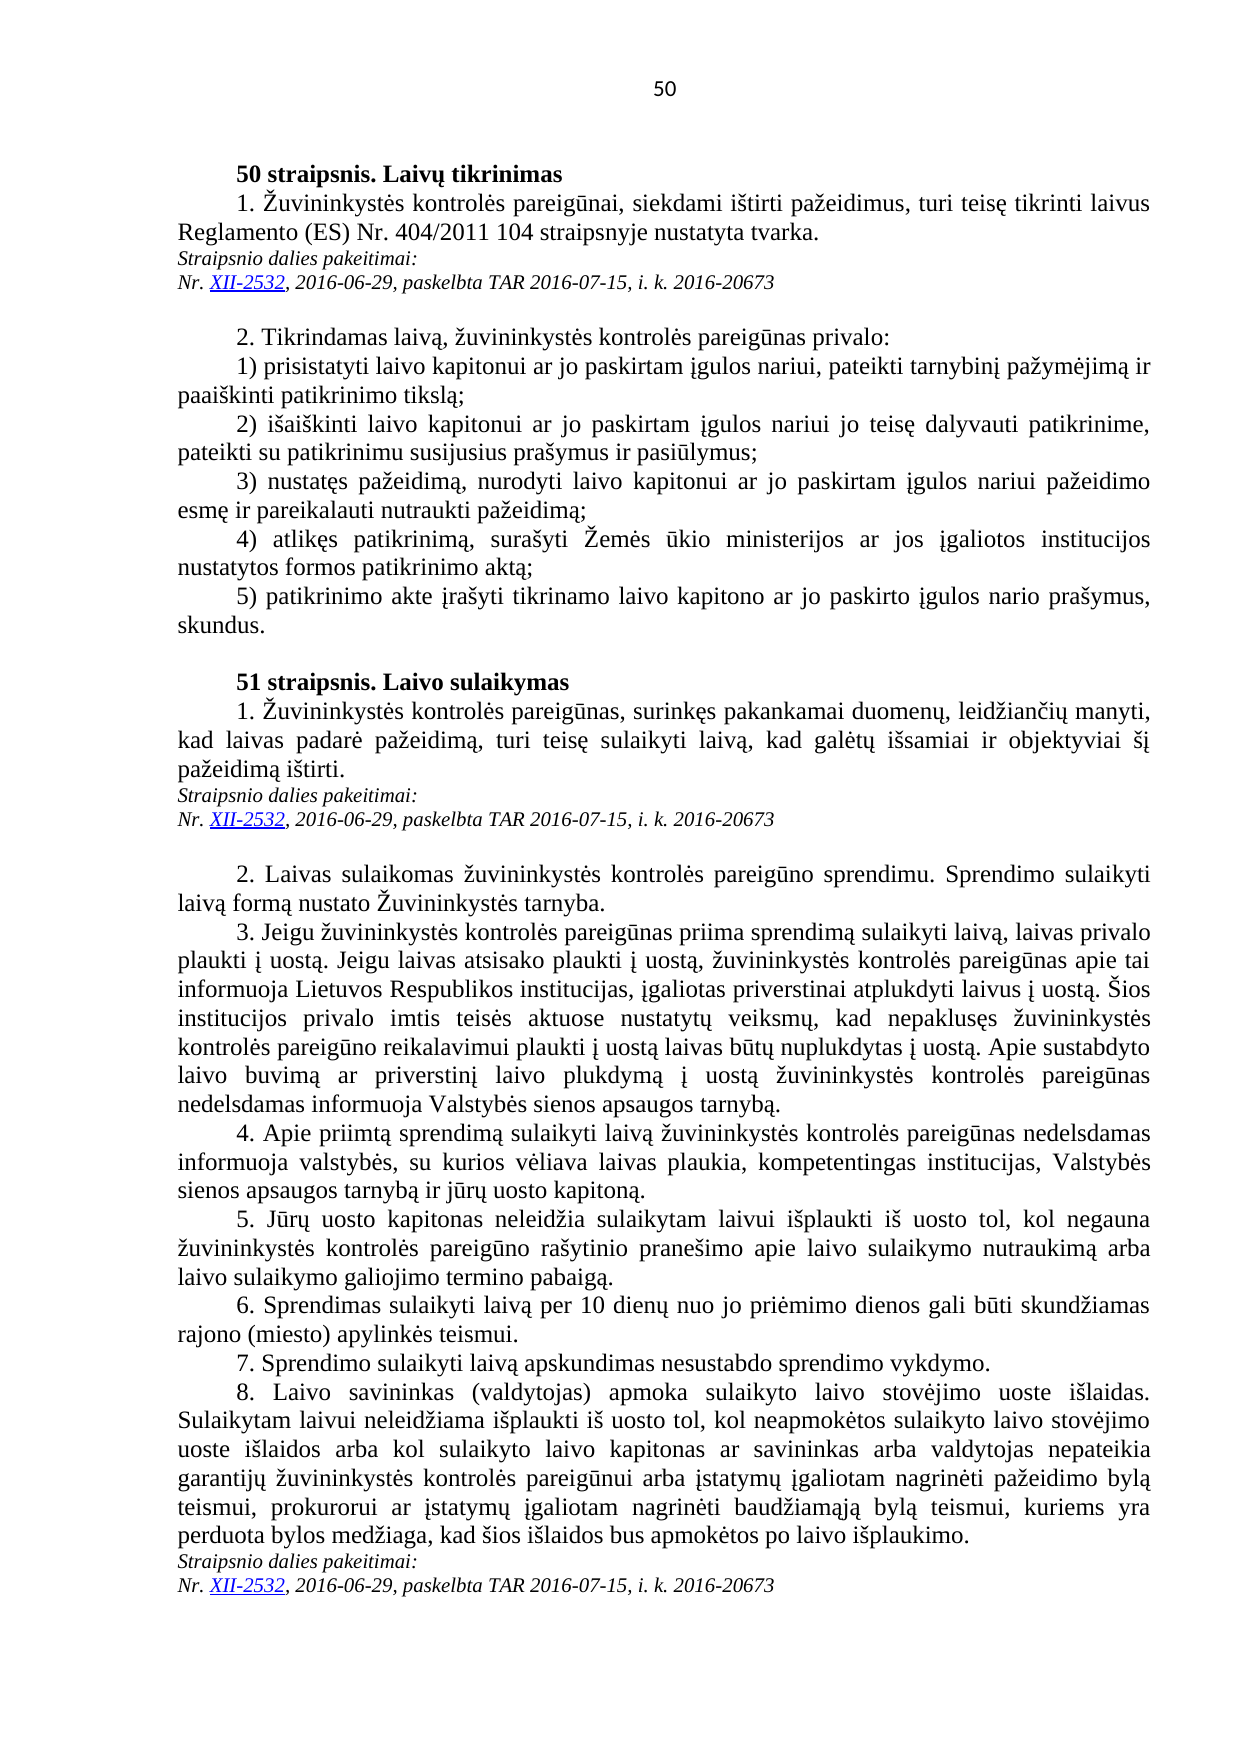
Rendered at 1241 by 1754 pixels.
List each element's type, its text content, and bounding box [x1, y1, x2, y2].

text 50 straipsnis. Laivų tikrinimas [177, 159, 1152, 188]
text 2. Tikrindamas laivą, žuvininkystės kontrolės pareigūnas privalo: [177, 322, 1152, 351]
text 6. Sprendimas sulaikyti laivą per 10 dienų nuo jo priėmimo dienos gali būti skundžiamas rajono (miesto) apylinkės teismui. [177, 1291, 1152, 1348]
text Nr. XII-2532, 2016-06-29, paskelbta TAR 2016-07-15, i. k. 2016-20673 [177, 270, 1152, 294]
text 3. Jeigu žuvininkystės kontrolės pareigūnas priima sprendimą sulaikyti laivą, laivas privalo plaukti į uostą. Jeigu laivas atsisako plaukti į uostą, žuvininkystės kontrolės pareigūnas apie tai informuoja Lietuvos Respublikos institucijas, įgaliotas priverstinai atplukdyti laivus į uostą. Šios institucijos privalo imtis teisės aktuose nustatytų veiksmų, kad nepaklusęs žuvininkystės kontrolės pareigūno reikalavimui plaukti į uostą laivas būtų nuplukdytas į uostą. Apie sustabdyto laivo buvimą ar priverstinį laivo plukdymą į uostą žuvininkystės kontrolės pareigūnas nedelsdamas informuoja Valstybės sienos apsaugos tarnybą. [177, 917, 1152, 1118]
text 2) išaiškinti laivo kapitonui ar jo paskirtam įgulos nariui jo teisę dalyvauti patikrinime, pateikti su patikrinimu susijusius prašymus ir pasiūlymus; [177, 409, 1152, 466]
text Straipsnio dalies pakeitimai: [177, 782, 1152, 807]
text 1. Žuvininkystės kontrolės pareigūnas, surinkęs pakankamai duomenų, leidžiančių manyti, kad laivas padarė pažeidimą, turi teisę sulaikyti laivą, kad galėtų išsamiai ir objektyviai šį pažeidimą ištirti. [177, 696, 1152, 782]
text 8. Laivo savininkas (valdytojas) apmoka sulaikyto laivo stovėjimo uoste išlaidas. Sulaikytam laivui neleidžiama išplaukti iš uosto tol, kol neapmokėtos sulaikyto laivo stovėjimo uoste išlaidos arba kol sulaikyto laivo kapitonas ar savininkas arba valdytojas nepateikia garantijų žuvininkystės kontrolės pareigūnui arba įstatymų įgaliotam nagrinėti pažeidimo bylą teismui, prokurorui ar įstatymų įgaliotam nagrinėti baudžiamąją bylą teismui, kuriems yra perduota bylos medžiaga, kad šios išlaidos bus apmokėtos po laivo išplaukimo. [177, 1377, 1152, 1549]
text 4) atlikęs patikrinimą, surašyti Žemės ūkio ministerijos ar jos įgaliotos institucijos nustatytos formos patikrinimo aktą; [177, 524, 1152, 581]
text Straipsnio dalies pakeitimai: [177, 246, 1152, 270]
text Straipsnio dalies pakeitimai: [177, 1549, 1152, 1573]
text 1. Žuvininkystės kontrolės pareigūnai, siekdami ištirti pažeidimus, turi teisę tikrinti laivus Reglamento (ES) Nr. 404/2011 104 straipsnyje nustatyta tvarka. [177, 188, 1152, 246]
text Nr. XII-2532, 2016-06-29, paskelbta TAR 2016-07-15, i. k. 2016-20673 [177, 1573, 1152, 1597]
text 5. Jūrų uosto kapitonas neleidžia sulaikytam laivui išplaukti iš uosto tol, kol negauna žuvininkystės kontrolės pareigūno rašytinio pranešimo apie laivo sulaikymo nutraukimą arba laivo sulaikymo galiojimo termino pabaigą. [177, 1204, 1152, 1291]
text 3) nustatęs pažeidimą, nurodyti laivo kapitonui ar jo paskirtam įgulos nariui pažeidimo esmę ir pareikalauti nutraukti pažeidimą; [177, 466, 1152, 524]
text 4. Apie priimtą sprendimą sulaikyti laivą žuvininkystės kontrolės pareigūnas nedelsdamas informuoja valstybės, su kurios vėliava laivas plaukia, kompetentingas institucijas, Valstybės sienos apsaugos tarnybą ir jūrų uosto kapitoną. [177, 1118, 1152, 1204]
text 5) patikrinimo akte įrašyti tikrinamo laivo kapitono ar jo paskirto įgulos nario prašymus, skundus. [177, 581, 1152, 639]
text 2. Laivas sulaikomas žuvininkystės kontrolės pareigūno sprendimu. Sprendimo sulaikyti laivą formą nustato Žuvininkystės tarnyba. [177, 859, 1152, 917]
text 7. Sprendimo sulaikyti laivą apskundimas nesustabdo sprendimo vykdymo. [177, 1348, 1152, 1377]
text Nr. XII-2532, 2016-06-29, paskelbta TAR 2016-07-15, i. k. 2016-20673 [177, 807, 1152, 831]
text 1) prisistatyti laivo kapitonui ar jo paskirtam įgulos nariui, pateikti tarnybinį pažymėjimą ir paaiškinti patikrinimo tikslą; [177, 351, 1152, 409]
text 51 straipsnis. Laivo sulaikymas [177, 667, 1152, 696]
